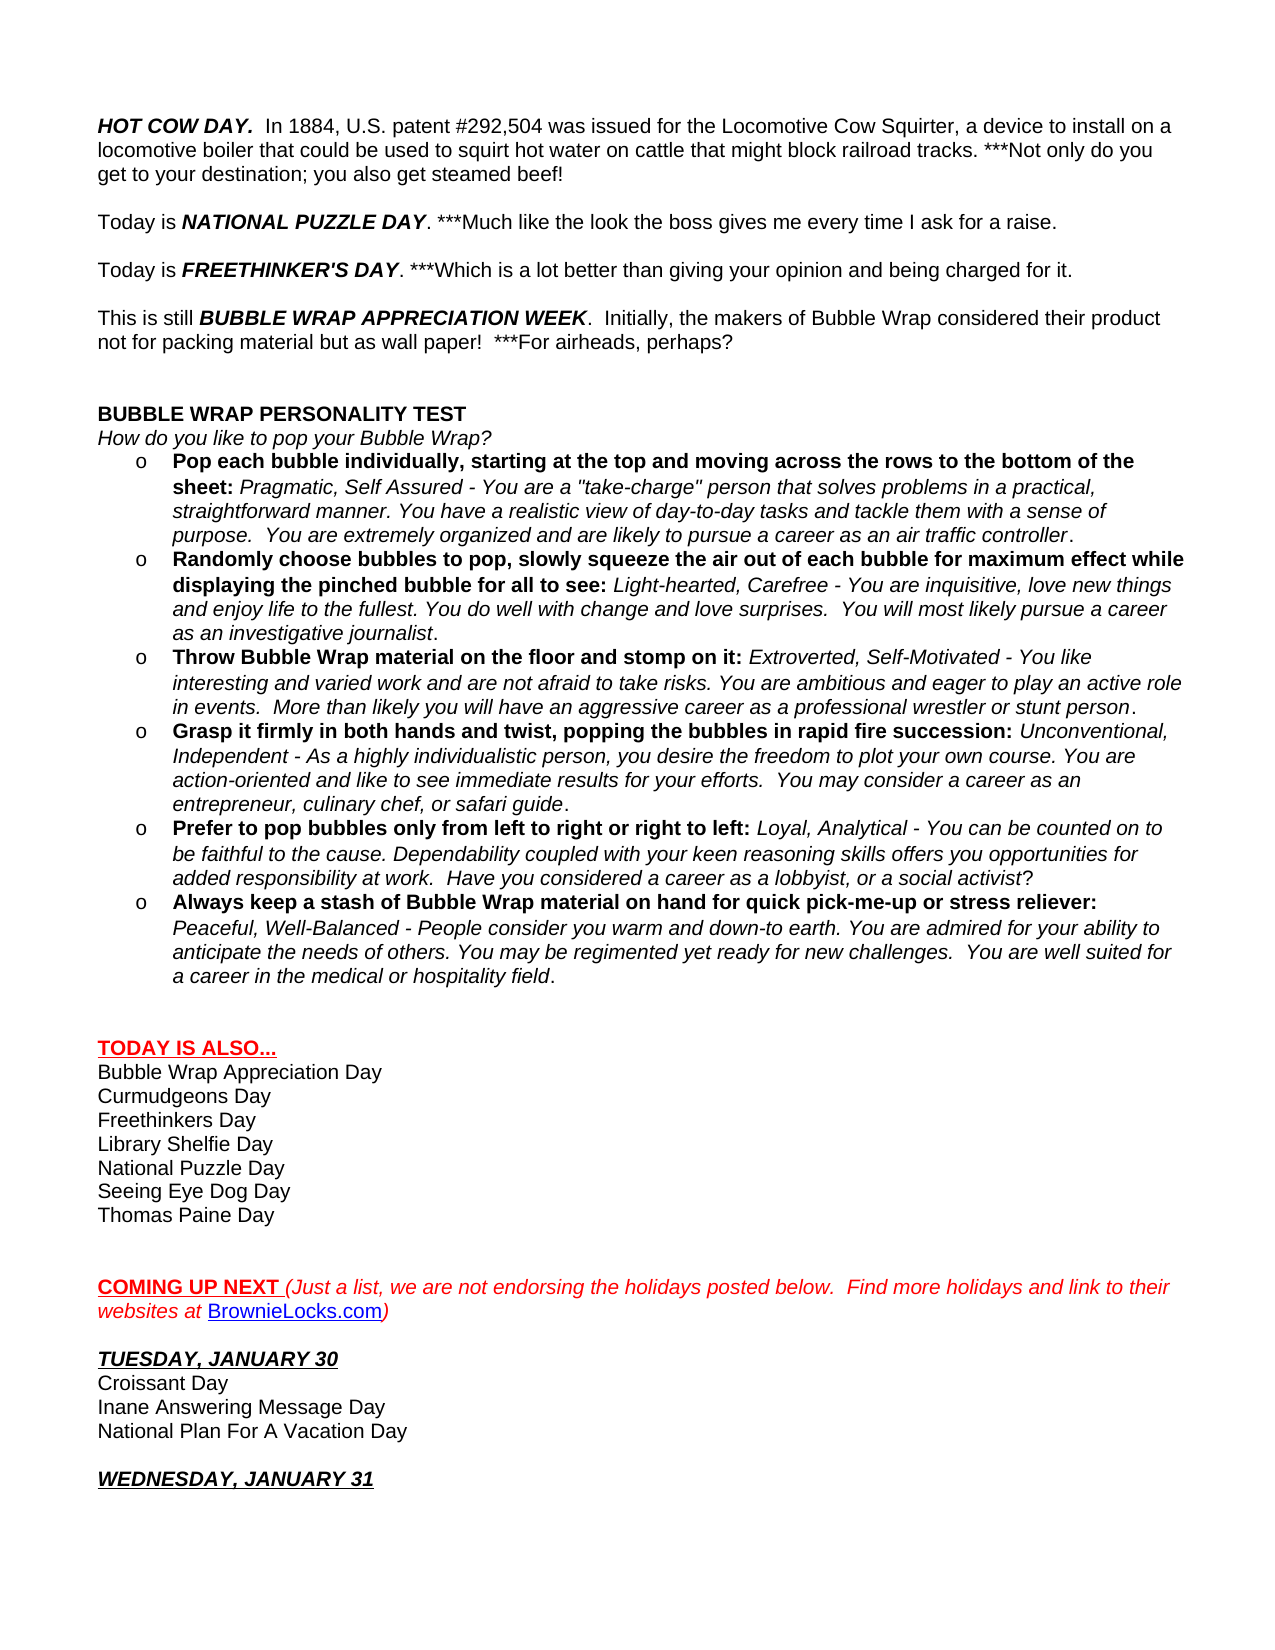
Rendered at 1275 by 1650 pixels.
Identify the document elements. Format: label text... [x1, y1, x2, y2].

text How do you like to pop your Bubble Wrap? [97, 425, 1185, 449]
text Today is NATIONAL PUZZLE DAY. ***Much like the look the boss gives me every time I ask for a raise. [97, 210, 1185, 234]
list Pop each bubble individually, starting at the top and moving across the rows to the bottom of the sheet: Pragmatic, Self Assured - You are a "take-charge" person that solves problems in a practical, straightforward manner. You have a realistic view of day-to-day tasks and tackle them with a sense of purpose. You are extremely organized and are likely to pursue a career as an air traffic controller. [135, 449, 1185, 547]
text HOT COW DAY. In 1884, U.S. patent #292,504 was issued for the Locomotive Cow Squirter, a device to install on a locomotive boiler that could be used to squirt hot water on cattle that might block railroad tracks. ***Not only do you get to your destination; you also get steamed beef! [97, 114, 1185, 186]
list Always keep a stash of Bubble Wrap material on hand for quick pick-me-up or stress reliever: Peaceful, Well-Balanced - People consider you warm and down-to earth. You are admired for your ability to anticipate the needs of others. You may be regimented yet ready for new challenges. You are well suited for a career in the medical or hospitality field. [135, 890, 1185, 988]
text TUESDAY, JANUARY 30 [97, 1347, 1185, 1371]
list Randomly choose bubbles to pop, slowly squeeze the air out of each bubble for maximum effect while displaying the pinched bubble for all to see: Light-hearted, Carefree - You are inquisitive, love new things and enjoy life to the fullest. You do well with change and love surprises. You will most likely pursue a career as an investigative journalist. [135, 547, 1185, 645]
list Throw Bubble Wrap material on the floor and stomp on it: Extroverted, Self-Motivated - You like interesting and varied work and are not afraid to take risks. You are ambitious and eager to play an active role in events. More than likely you will have an aggressive career as a professional wrestler or stunt person. [135, 645, 1185, 718]
text WEDNESDAY, JANUARY 31 [97, 1467, 1185, 1491]
list Grasp it firmly in both hands and twist, popping the bubbles in rapid fire succession: Unconventional, Independent - As a highly individualistic person, you desire the freedom to plot your own course. You are action-oriented and like to see immediate results for your efforts. You may consider a career as an entrepreneur, culinary chef, or safari guide. [135, 718, 1185, 816]
text BUBBLE WRAP PERSONALITY TEST [97, 401, 1185, 425]
list Prefer to pop bubbles only from left to right or right to left: Loyal, Analytical - You can be counted on to be faithful to the cause. Dependability coupled with your keen reasoning skills offers you opportunities for added responsibility at work. Have you considered a career as a lobbyist, or a social activist? [135, 816, 1185, 890]
text This is still BUBBLE WRAP APPRECIATION WEEK. Initially, the makers of Bubble Wrap considered their product not for packing material but as wall paper! ***For airheads, perhaps? [97, 306, 1185, 353]
text Croissant Day Inane Answering Message Day National Plan For A Vacation Day [97, 1371, 1185, 1443]
text Today is FREETHINKER'S DAY. ***Which is a lot better than giving your opinion and being charged for it. [97, 258, 1185, 282]
text TODAY IS ALSO... [97, 1036, 1185, 1059]
text Bubble Wrap Appreciation Day Curmudgeons Day Freethinkers Day Library Shelfie Day National Puzzle Day Seeing Eye Dog Day Thomas Paine Day [97, 1059, 1185, 1227]
text COMING UP NEXT (Just a list, we are not endorsing the holidays posted below. Find more holidays and link to their websites at BrownieLocks.com) [97, 1275, 1185, 1323]
